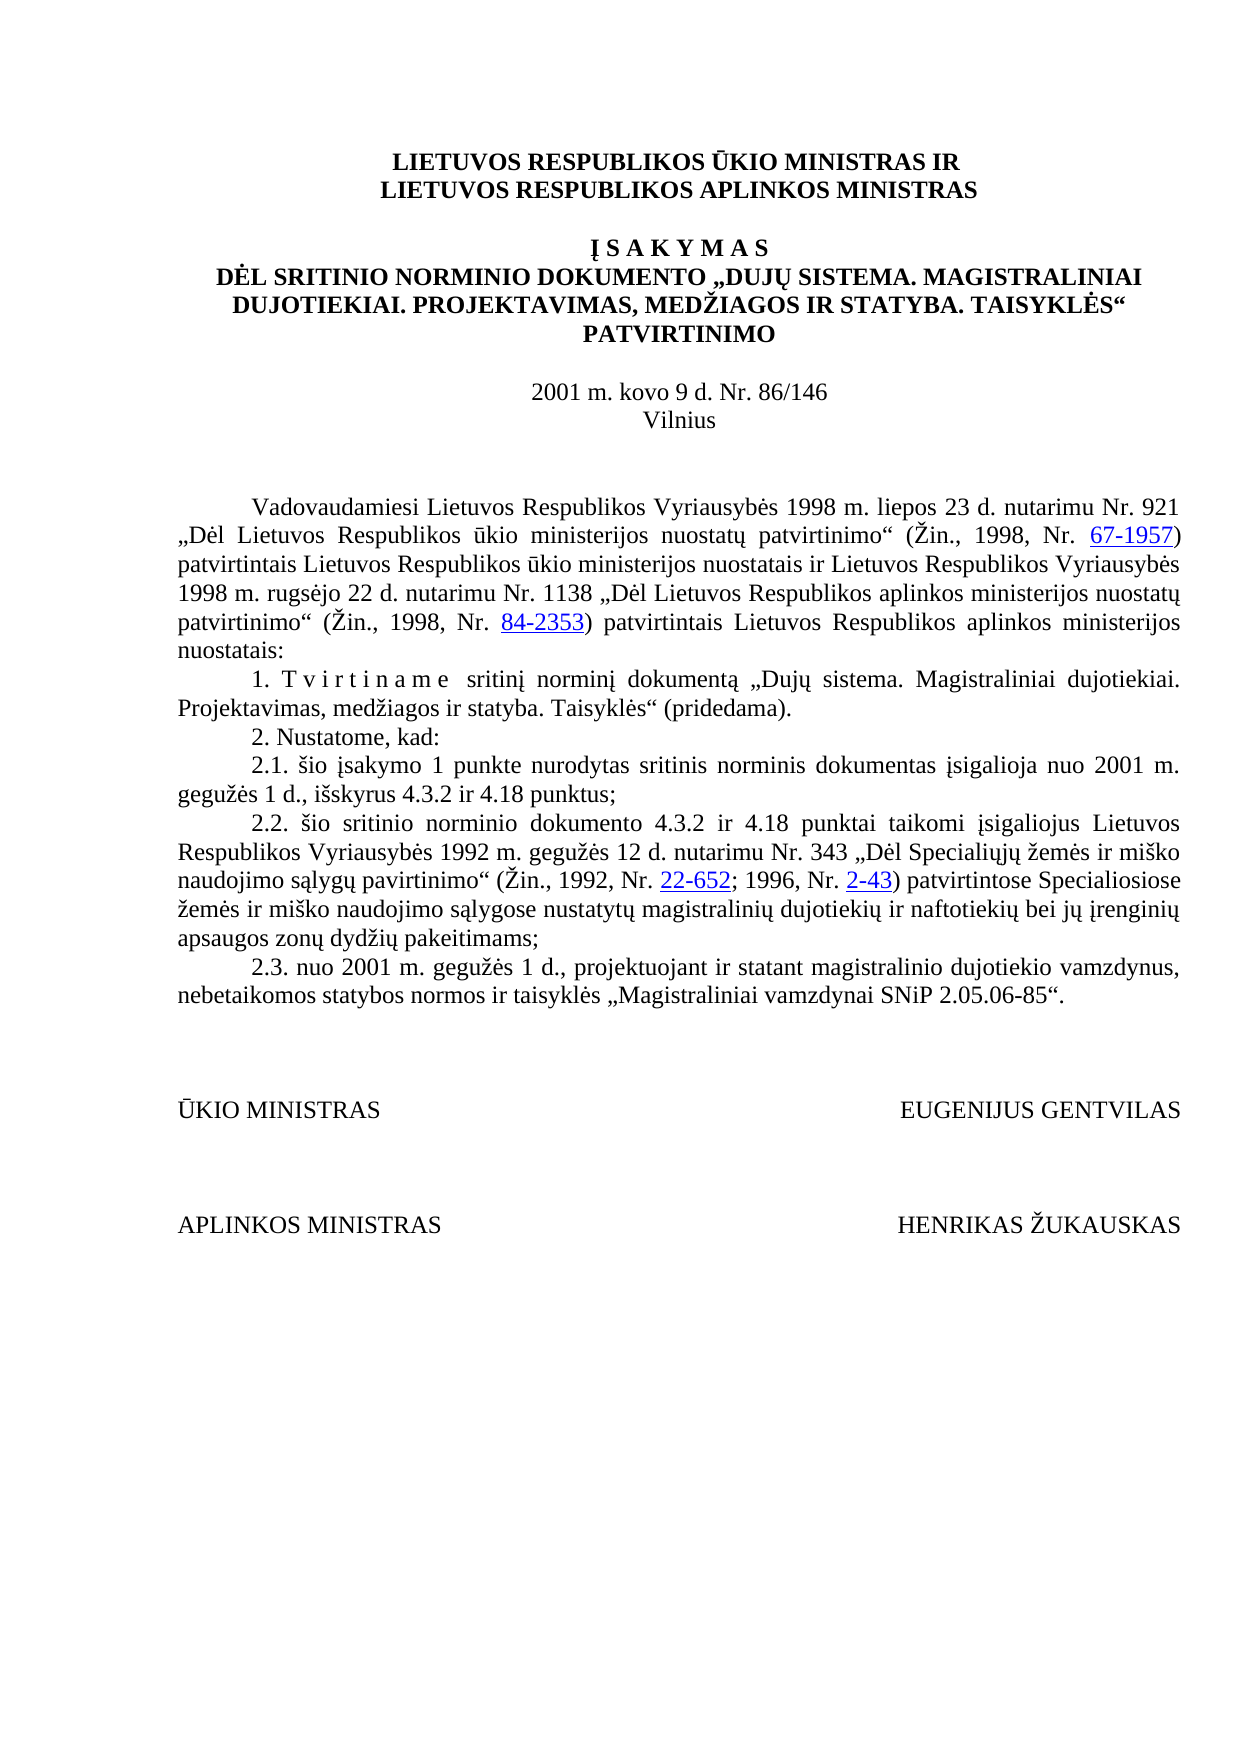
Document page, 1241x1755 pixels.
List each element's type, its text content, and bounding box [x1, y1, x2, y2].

text 2001 m. kovo 9 d. Nr. 86/146 [177, 377, 1181, 406]
text Į S A K Y M A S [177, 233, 1181, 262]
text Vadovaudamiesi Lietuvos Respublikos Vyriausybės 1998 m. liepos 23 d. nutarimu Nr. 921 „Dėl Lietuvos Respublikos ūkio ministerijos nuostatų patvirtinimo“ (Žin., 1998, Nr. 67-1957) patvirtintais Lietuvos Respublikos ūkio ministerijos nuostatais ir Lietuvos Respublikos Vyriausybės 1998 m. rugsėjo 22 d. nutarimu Nr. 1138 „Dėl Lietuvos Respublikos aplinkos ministerijos nuostatų patvirtinimo“ (Žin., 1998, Nr. 84-2353) patvirtintais Lietuvos Respublikos aplinkos ministerijos nuostatais: [177, 492, 1181, 664]
text 2.2. šio sritinio norminio dokumento 4.3.2 ir 4.18 punktai taikomi įsigaliojus Lietuvos Respublikos Vyriausybės 1992 m. gegužės 12 d. nutarimu Nr. 343 „Dėl Specialiųjų žemės ir miško naudojimo sąlygų pavirtinimo“ (Žin., 1992, Nr. 22-652; 1996, Nr. 2-43) patvirtintose Specialiosiose žemės ir miško naudojimo sąlygose nustatytų magistralinių dujotiekių ir naftotiekių bei jų įrenginių apsaugos zonų dydžių pakeitimams; [177, 808, 1181, 952]
text APLINKOS MINISTRAS HENRIKAS ŽUKAUSKAS [177, 1211, 1181, 1239]
text 1. Tvirtiname sritinį norminį dokumentą „Dujų sistema. Magistraliniai dujotiekiai. Projektavimas, medžiagos ir statyba. Taisyklės“ (pridedama). [177, 664, 1181, 722]
text LIETUVOS RESPUBLIKOS ŪKIO MINISTRAS IR [177, 147, 1181, 176]
text 2. Nustatome, kad: [177, 722, 1181, 751]
text 2.1. šio įsakymo 1 punkte nurodytas sritinis norminis dokumentas įsigalioja nuo 2001 m. gegužės 1 d., išskyrus 4.3.2 ir 4.18 punktus; [177, 751, 1181, 808]
text DĖL SRITINIO NORMINIO DOKUMENTO „DUJŲ SISTEMA. MAGISTRALINIAI DUJOTIEKIAI. PROJEKTAVIMAS, MEDŽIAGOS IR STATYBA. TAISYKLĖS“ PATVIRTINIMO [177, 262, 1181, 348]
text ŪKIO MINISTRAS EUGENIJUS GENTVILAS [177, 1096, 1181, 1124]
text Vilnius [177, 406, 1181, 434]
text 2.3. nuo 2001 m. gegužės 1 d., projektuojant ir statant magistralinio dujotiekio vamzdynus, nebetaikomos statybos normos ir taisyklės „Magistraliniai vamzdynai SNiP 2.05.06-85“. [177, 952, 1181, 1009]
text LIETUVOS RESPUBLIKOS APLINKOS MINISTRAS [177, 176, 1181, 204]
